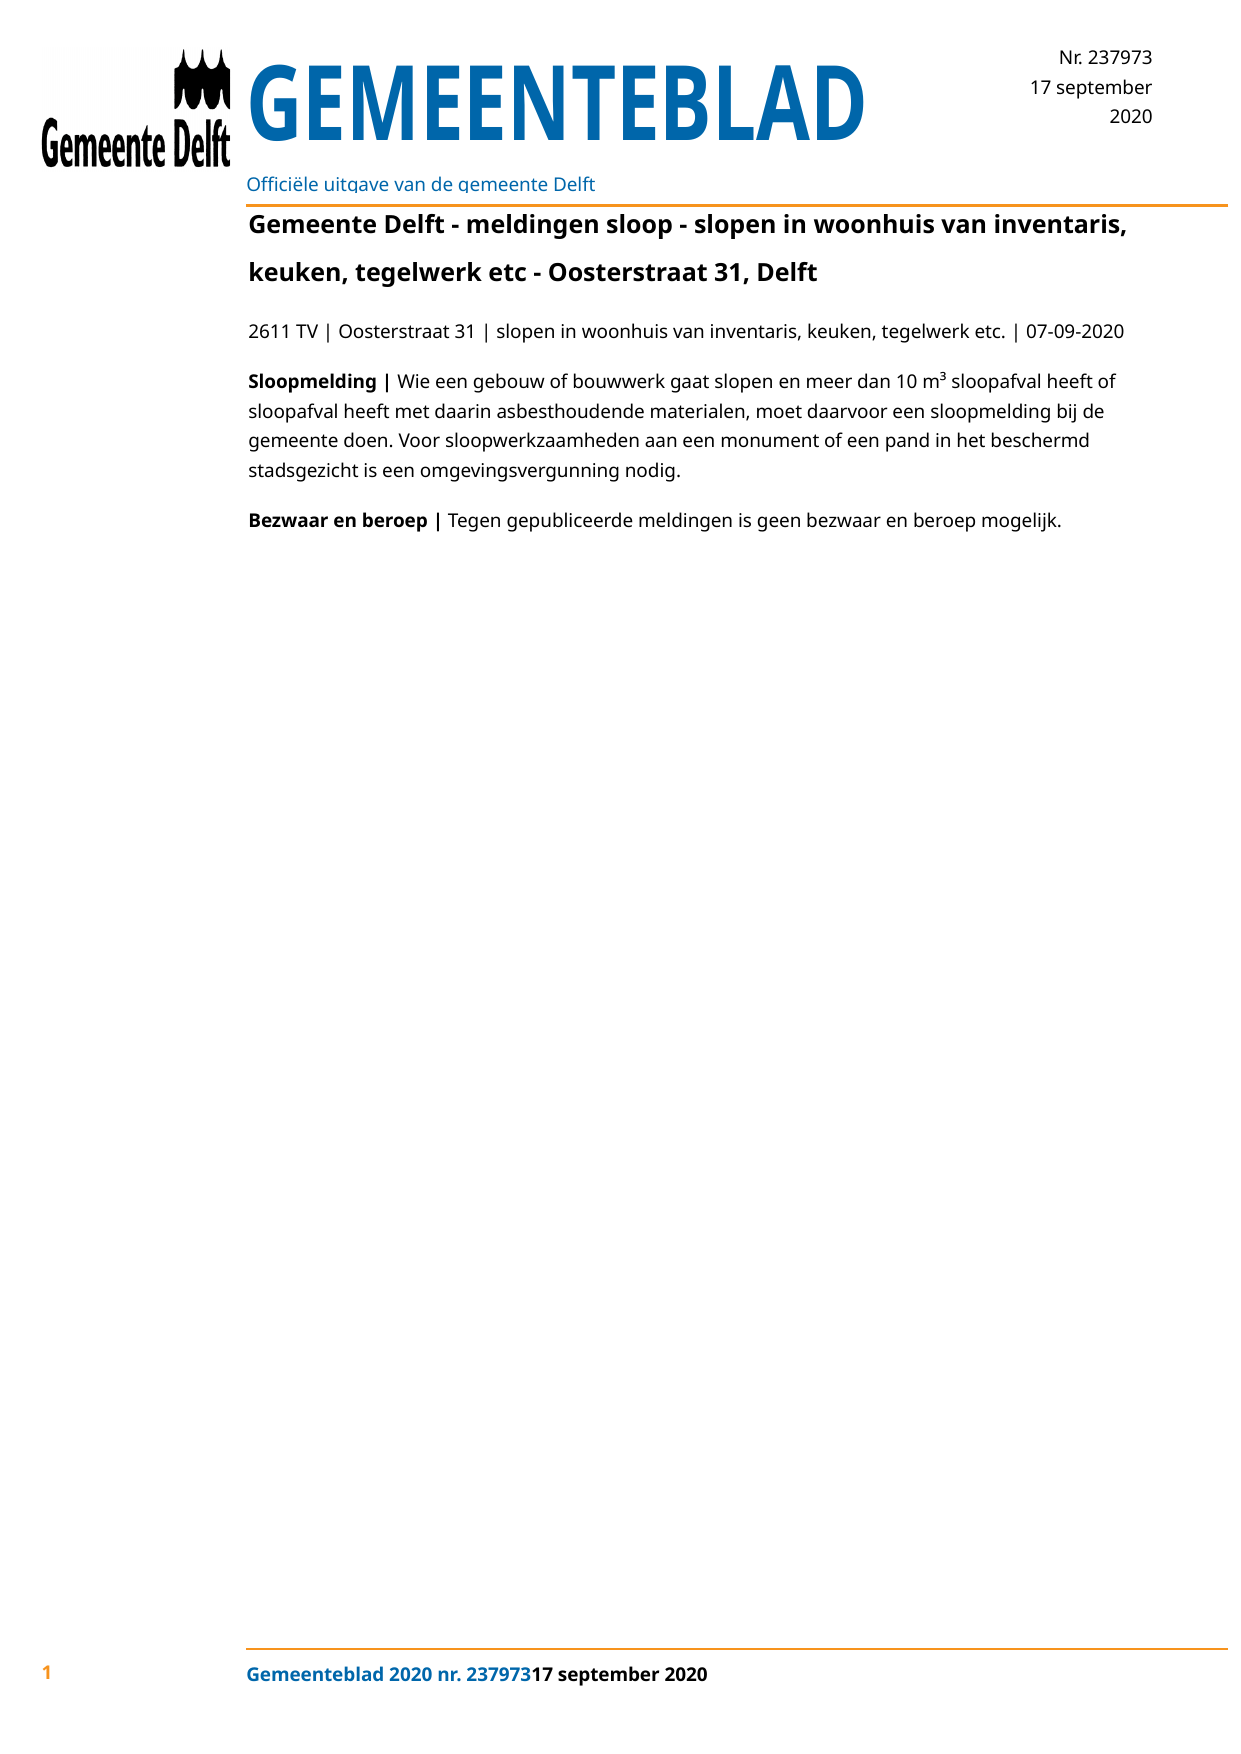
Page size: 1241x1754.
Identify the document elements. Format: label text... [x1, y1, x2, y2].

text Bezwaar en beroep | Tegen gepubliceerde meldingen is geen bezwaar en beroep mogelijk. [248, 507, 1152, 533]
text 2611 TV | Oosterstraat 31 | slopen in woonhuis van inventaris, keuken, tegelwerk etc. | 07-09-2020 [248, 318, 1152, 344]
text Gemeente Delft - meldingen sloop - slopen in woonhuis van inventaris, keuken, tegelwerk etc - Oosterstraat 31, Delft [248, 207, 1152, 288]
text Sloopmelding | Wie een gebouw of bouwwerk gaat slopen en meer dan 10 m³ sloopafval heeft of sloopafval heeft met daarin asbesthoudende materialen, moet daarvoor een sloopmelding bij de gemeente doen. Voor sloopwerkzaamheden aan een monument of een pand in het beschermd stadsgezicht is een omgevingsvergunning nodig. [248, 368, 1152, 483]
picture [41, 47, 231, 172]
